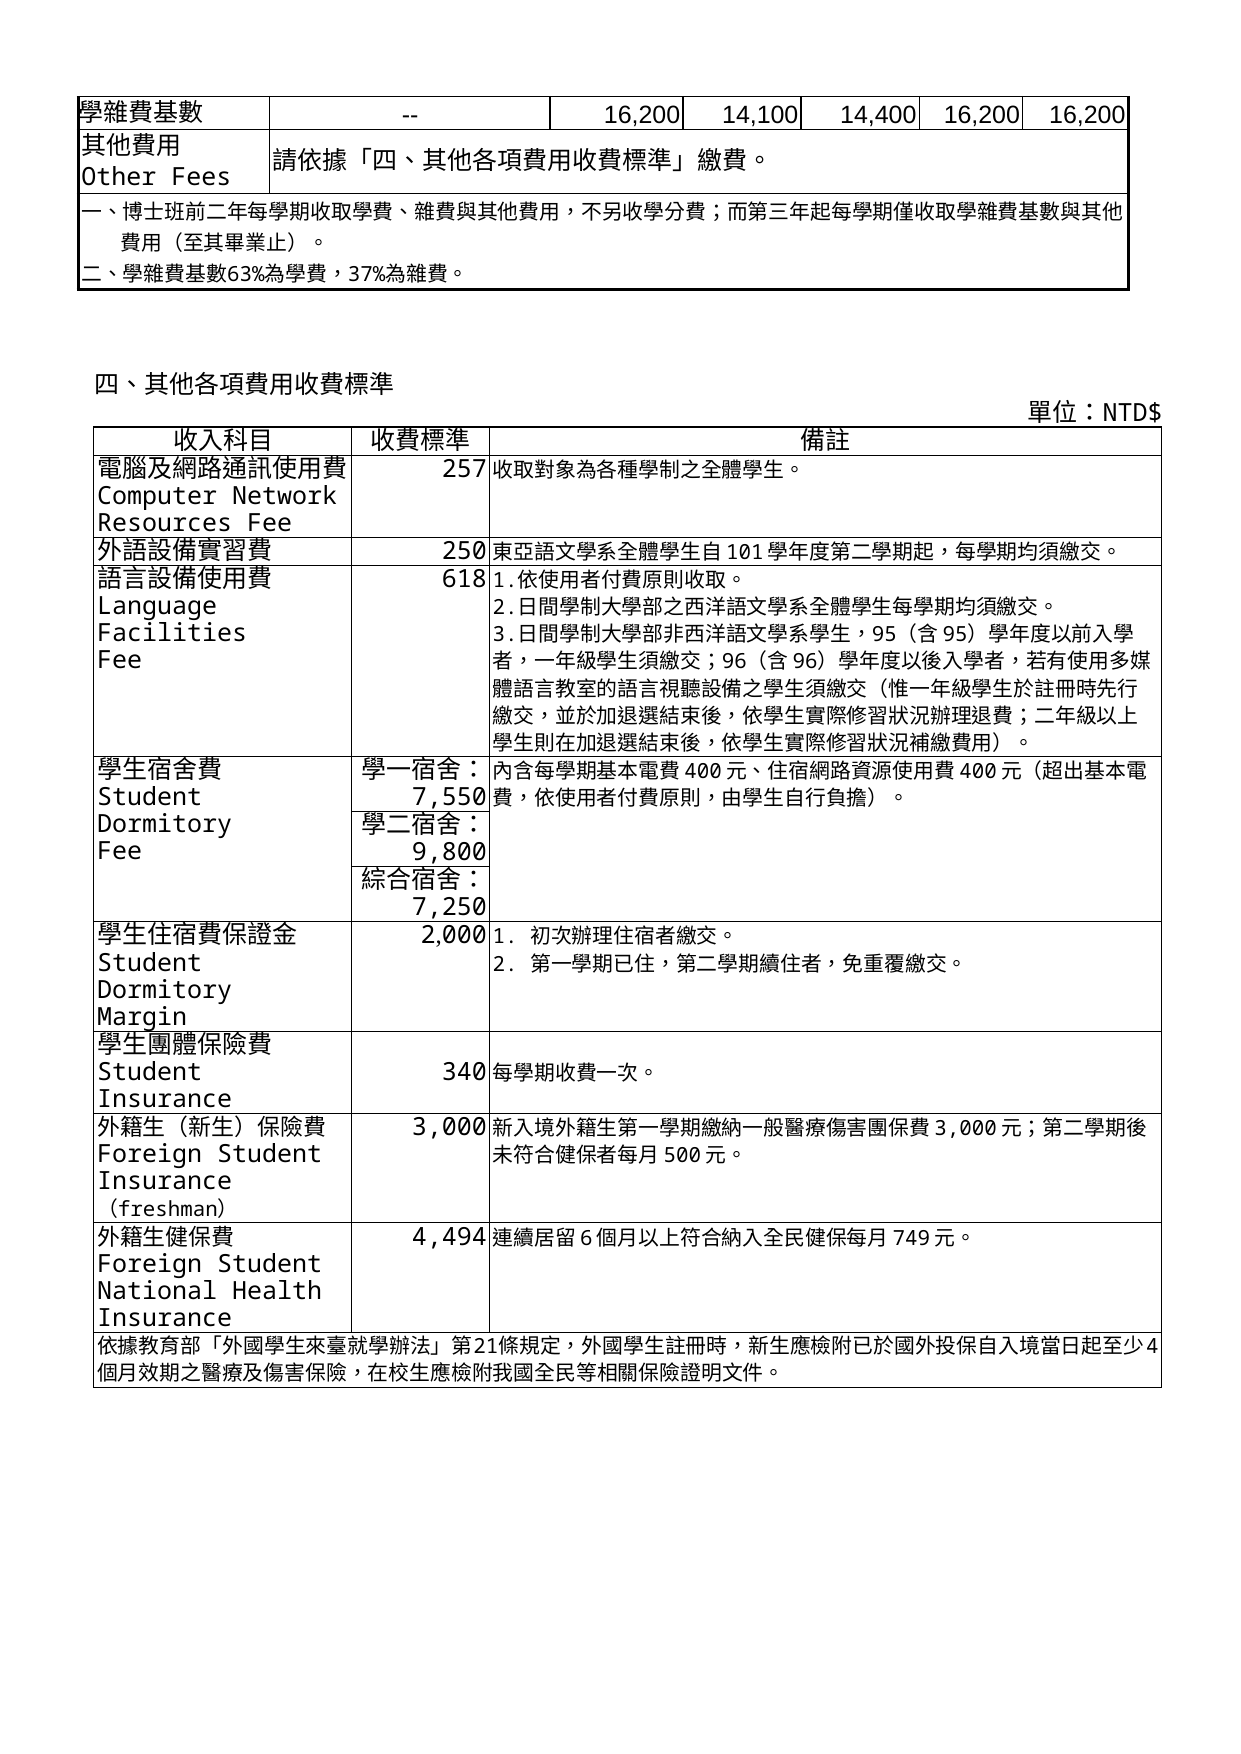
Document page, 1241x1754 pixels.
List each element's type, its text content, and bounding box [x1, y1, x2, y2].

text 單位：NTD$ [112, 399, 1162, 426]
table_cell 學生團體保險費 Student Insurance [94, 1032, 351, 1113]
table_cell 14,400 [802, 97, 919, 128]
table_cell 其他費用 Other Fees [80, 130, 269, 193]
table_cell 學生住宿費保證金 Student Dormitory Margin [94, 922, 351, 1031]
table_cell 16,200 [920, 97, 1022, 128]
table_cell 綜合宿舍：7,250 [352, 867, 489, 921]
table_cell 學二宿舍：9,800 [352, 812, 489, 866]
table_cell 外語設備實習費 [94, 538, 351, 565]
table_cell 外籍生（新生）保險費 Foreign Student Insurance （freshman） [94, 1114, 351, 1222]
table_cell 257 [352, 456, 489, 537]
table_cell 340 [352, 1032, 489, 1113]
table_cell 東亞語文學系全體學生自101學年度第二學期起，每學期均須繳交。 [490, 538, 1161, 565]
table_cell 學雜費基數 [80, 97, 269, 128]
table_cell 內含每學期基本電費400元、住宿網路資源使用費400元（超出基本電費，依使用者付費原則，由學生自行負擔）。 [490, 757, 1161, 921]
table_cell -- [270, 97, 549, 128]
table_header 收入科目 [94, 428, 351, 454]
table_cell 618 [352, 566, 489, 756]
table_cell 16,200 [551, 97, 682, 128]
table_cell 外籍生健保費 Foreign Student National Health Insurance [94, 1223, 351, 1332]
text 四、其他各項費用收費標準 [94, 372, 1162, 399]
table_cell 2,000 [352, 922, 489, 1031]
table_cell 3,000 [352, 1114, 489, 1222]
table_cell 1.依使用者付費原則收取。 2.日間學制大學部之西洋語文學系全體學生每學期均須繳交。 3.日間學制大學部非西洋語文學系學生，95（含95）學年度以前入學者，一年級學生須繳交；96（含96）學年度以後入學者，若有使用多媒體語言教室的語言視聽設備之學生須繳交（惟一年級學生於註冊時先行繳交，並於加退選結束後，依學生實際修習狀況辦理退費；二年級以上學生則在加退選結束後，依學生實際修習狀況補繳費用）。 [490, 566, 1161, 756]
table_cell 語言設備使用費 Language Facilities Fee [94, 566, 351, 756]
table_cell 一、博士班前二年每學期收取學費、雜費與其他費用，不另收學分費；而第三年起每學期僅收取學雜費基數與其他費用（至其畢業止）。 二、學雜費基數63%為學費，37%為雜費。 [80, 194, 1127, 288]
table_cell 連續居留6個月以上符合納入全民健保每月749元。 [490, 1223, 1161, 1332]
table_cell 電腦及網路通訊使用費 Computer Network Resources Fee [94, 456, 351, 537]
table_cell 新入境外籍生第一學期繳納一般醫療傷害團保費3,000元；第二學期後未符合健保者每月500元。 [490, 1114, 1161, 1222]
table_cell 依據教育部「外國學生來臺就學辦法」第21條規定，外國學生註冊時，新生應檢附已於國外投保自入境當日起至少4個月效期之醫療及傷害保險，在校生應檢附我國全民等相關保險證明文件。 [94, 1333, 1161, 1387]
table_cell 學一宿舍：7,550 [352, 757, 489, 811]
table_cell 4,494 [352, 1223, 489, 1332]
table_cell 學生宿舍費 Student Dormitory Fee [94, 757, 351, 921]
table_header 備註 [490, 428, 1161, 454]
table_cell 請依據「四、其他各項費用收費標準」繳費。 [270, 130, 1127, 193]
table_cell 14,100 [684, 97, 800, 128]
table_cell 初次辦理住宿者繳交。 第一學期已住，第二學期續住者，免重覆繳交。 [490, 922, 1161, 1031]
table_header 收費標準 [352, 428, 489, 454]
table_cell 16,200 [1023, 97, 1127, 128]
table_cell 每學期收費一次。 [490, 1032, 1161, 1113]
table_cell 收取對象為各種學制之全體學生。 [490, 456, 1161, 537]
table_cell 250 [352, 538, 489, 565]
